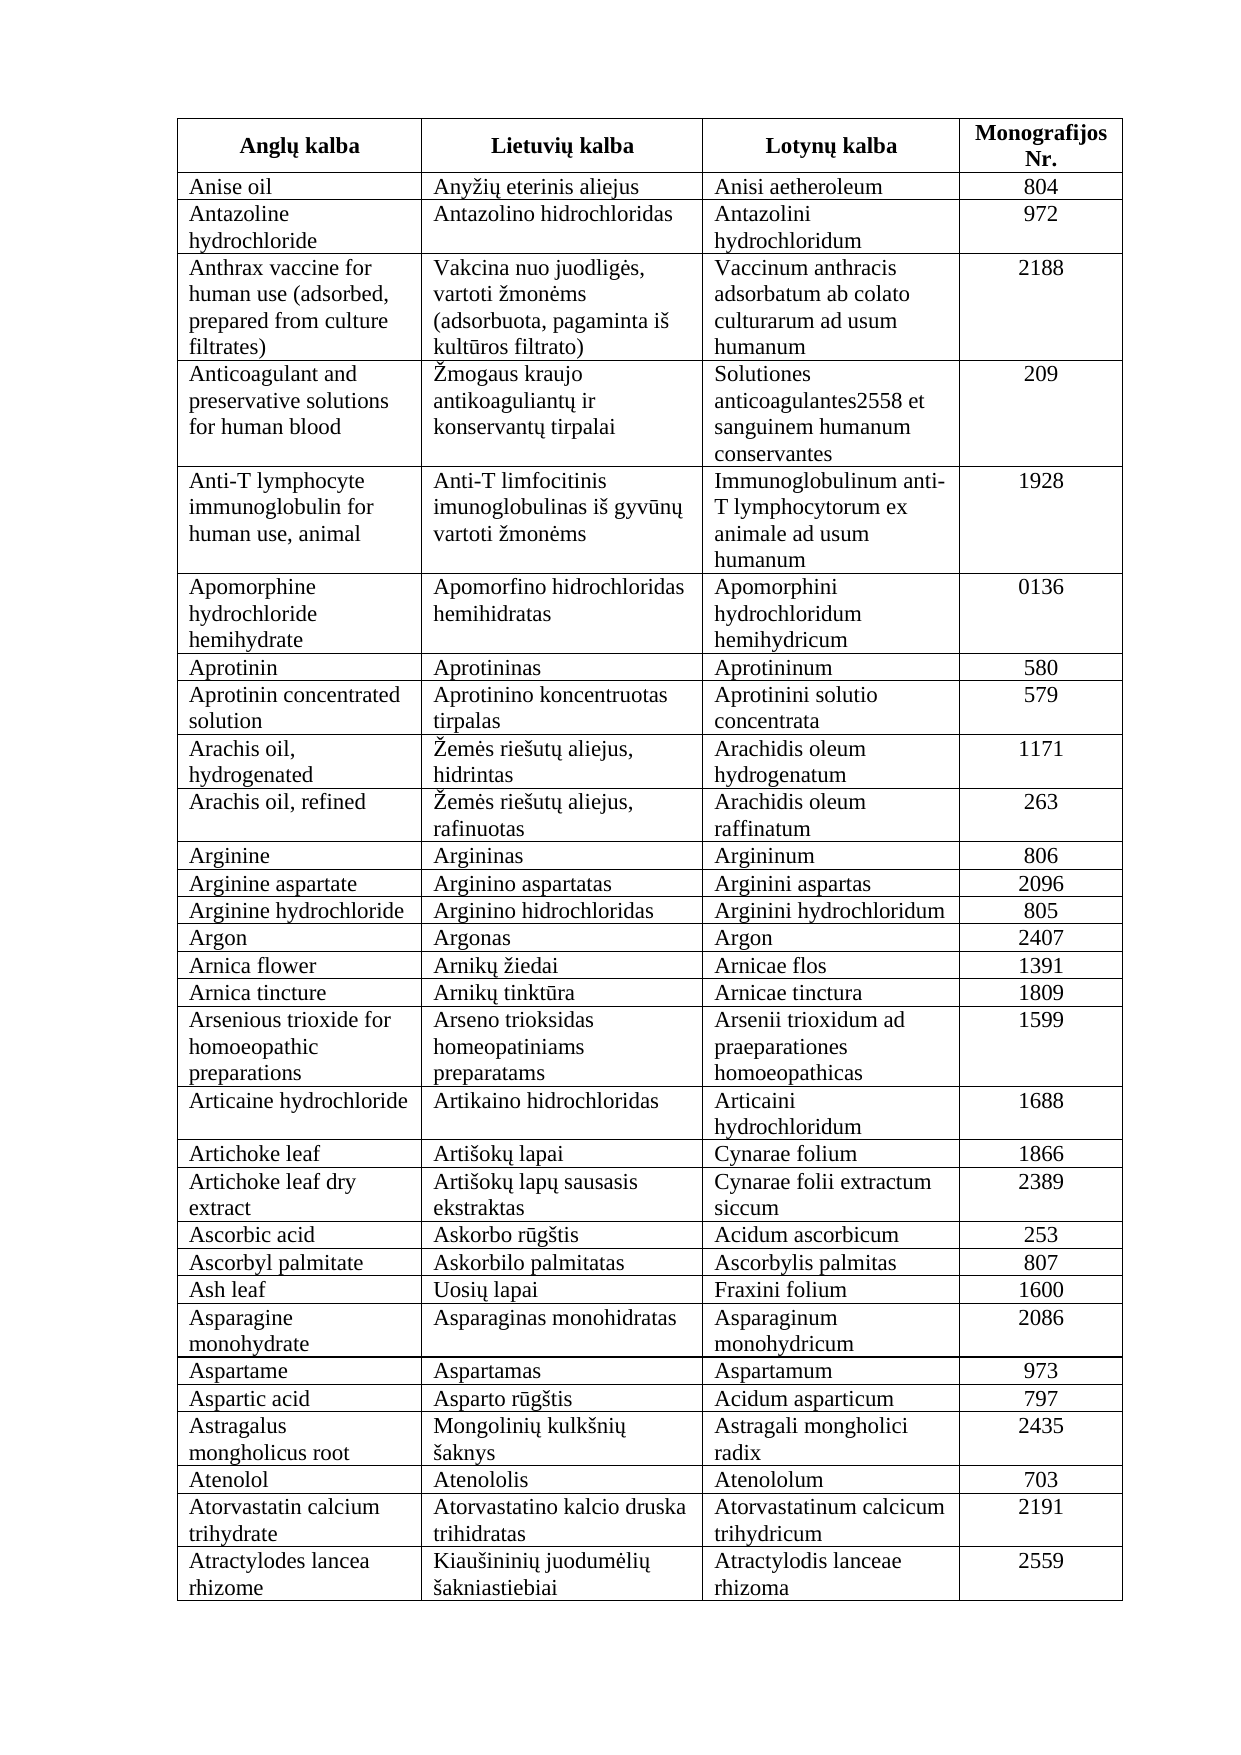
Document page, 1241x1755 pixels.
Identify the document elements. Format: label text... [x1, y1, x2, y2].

table_cell Arsenii trioxidum ad praeparationes homoeopathicas [703, 1007, 959, 1086]
table_cell 1600 [960, 1276, 1122, 1303]
table_cell Asparaginas monohidratas [422, 1304, 702, 1356]
table_cell Uosių lapai [422, 1276, 702, 1303]
table_cell Arachis oil, refined [178, 789, 421, 841]
table_cell 253 [960, 1222, 1122, 1248]
table_cell Atorvastatin calcium trihydrate [178, 1494, 421, 1546]
table_cell 579 [960, 681, 1122, 734]
table_cell Aspartamum [703, 1358, 959, 1384]
table_cell Arnicae tinctura [703, 979, 959, 1006]
table_cell Acidum asparticum [703, 1385, 959, 1411]
table_cell Anise oil [178, 173, 421, 199]
table_cell Anti-T lymphocyte immunoglobulin for human use, animal [178, 467, 421, 572]
table_cell Arachidis oleum raffinatum [703, 789, 959, 841]
table_cell Asparaginum monohydricum [703, 1304, 959, 1356]
table_cell Asparto rūgštis [422, 1385, 702, 1411]
table_cell Arnikų žiedai [422, 952, 702, 978]
table_cell 2188 [960, 254, 1122, 359]
table_cell Aspartic acid [178, 1385, 421, 1411]
table_cell 1171 [960, 735, 1122, 787]
table_cell Arginino aspartatas [422, 870, 702, 896]
table_cell 703 [960, 1466, 1122, 1492]
table_cell Arnica flower [178, 952, 421, 978]
table_cell Argon [703, 924, 959, 951]
table_cell Aprotinino koncentruotas tirpalas [422, 681, 702, 734]
table_cell Žemės riešutų aliejus, hidrintas [422, 735, 702, 787]
table_cell Arginine hydrochloride [178, 897, 421, 923]
table_cell 973 [960, 1358, 1122, 1384]
table_cell Artichoke leaf dry extract [178, 1168, 421, 1221]
table_cell 1809 [960, 979, 1122, 1006]
table_cell 2559 [960, 1547, 1122, 1600]
table_cell Artišokų lapų sausasis ekstraktas [422, 1168, 702, 1221]
table_cell 1599 [960, 1007, 1122, 1086]
table_cell Aspartame [178, 1358, 421, 1384]
table_cell Ascorbic acid [178, 1222, 421, 1248]
table_cell 1391 [960, 952, 1122, 978]
table_cell 1928 [960, 467, 1122, 572]
table_cell Kiaušininių juodumėlių šakniastiebiai [422, 1547, 702, 1600]
table_cell Arginine aspartate [178, 870, 421, 896]
table_cell Ascorbylis palmitas [703, 1249, 959, 1275]
table_cell Atractylodis lanceae rhizoma [703, 1547, 959, 1600]
table_cell Ash leaf [178, 1276, 421, 1303]
table_cell 804 [960, 173, 1122, 199]
table_cell Anticoagulant and preservative solutions for human blood [178, 361, 421, 466]
table_cell Articaini hydrochloridum [703, 1087, 959, 1139]
table_cell 209 [960, 361, 1122, 466]
table_cell Atorvastatino kalcio druska trihidratas [422, 1494, 702, 1546]
table_cell 263 [960, 789, 1122, 841]
table_cell Antazolino hidrochloridas [422, 200, 702, 253]
table_cell Vaccinum anthracis adsorbatum ab colato culturarum ad usum humanum [703, 254, 959, 359]
table_cell 2086 [960, 1304, 1122, 1356]
table_cell Artišokų lapai [422, 1140, 702, 1167]
table_cell Arachidis oleum hydrogenatum [703, 735, 959, 787]
table_cell Artichoke leaf [178, 1140, 421, 1167]
table_cell Ascorbyl palmitate [178, 1249, 421, 1275]
table_cell Anthrax vaccine for human use (adsorbed, prepared from culture filtrates) [178, 254, 421, 359]
table_cell Askorbo rūgštis [422, 1222, 702, 1248]
table_cell Atenolol [178, 1466, 421, 1492]
table_cell Aprotininas [422, 654, 702, 680]
table_cell 807 [960, 1249, 1122, 1275]
table_cell Atractylodes lancea rhizome [178, 1547, 421, 1600]
table_cell Arnica tincture [178, 979, 421, 1006]
table_cell Fraxini folium [703, 1276, 959, 1303]
table_header Lotynų kalba [703, 119, 959, 172]
table_cell Argon [178, 924, 421, 951]
table_cell Arseno trioksidas homeopatiniams preparatams [422, 1007, 702, 1086]
table_cell Atorvastatinum calcicum trihydricum [703, 1494, 959, 1546]
table_cell 797 [960, 1385, 1122, 1411]
table_header Lietuvių kalba [422, 119, 702, 172]
table_cell Arginini aspartas [703, 870, 959, 896]
table_cell 0136 [960, 574, 1122, 652]
table_cell Aprotininum [703, 654, 959, 680]
table_cell Cynarae folium [703, 1140, 959, 1167]
table_cell Anyžių eterinis aliejus [422, 173, 702, 199]
table_cell Atenololis [422, 1466, 702, 1492]
table_cell 2096 [960, 870, 1122, 896]
table_cell Aprotinin [178, 654, 421, 680]
table_cell Immunoglobulinum anti-T lymphocytorum ex animale ad usum humanum [703, 467, 959, 572]
table_cell 2435 [960, 1412, 1122, 1465]
table_cell 580 [960, 654, 1122, 680]
table_cell Arsenious trioxide for homoeopathic preparations [178, 1007, 421, 1086]
table_cell Acidum ascorbicum [703, 1222, 959, 1248]
table_cell 805 [960, 897, 1122, 923]
table_cell Arginino hidrochloridas [422, 897, 702, 923]
table_cell 972 [960, 200, 1122, 253]
table_cell Astragali mongholici radix [703, 1412, 959, 1465]
table_cell Argonas [422, 924, 702, 951]
table_cell Atenololum [703, 1466, 959, 1492]
table_cell Astragalus mongholicus root [178, 1412, 421, 1465]
table_cell Arginine [178, 842, 421, 868]
table_cell Argininas [422, 842, 702, 868]
table_cell 1688 [960, 1087, 1122, 1139]
table_cell Anti-T limfocitinis imunoglobulinas iš gyvūnų vartoti žmonėms [422, 467, 702, 572]
table_cell Anisi aetheroleum [703, 173, 959, 199]
table_cell Antazolini hydrochloridum [703, 200, 959, 253]
table_cell Apomorphini hydrochloridum hemihydricum [703, 574, 959, 652]
table_cell Askorbilo palmitatas [422, 1249, 702, 1275]
table_cell Aspartamas [422, 1358, 702, 1384]
table_cell Aprotinini solutio concentrata [703, 681, 959, 734]
table_cell Antazoline hydrochloride [178, 200, 421, 253]
table_cell Apomorphine hydrochloride hemihydrate [178, 574, 421, 652]
table_cell Argininum [703, 842, 959, 868]
table_header Anglų kalba [178, 119, 421, 172]
table_cell Žemės riešutų aliejus, rafinuotas [422, 789, 702, 841]
table_header Monografijos Nr. [960, 119, 1122, 172]
table_cell 2389 [960, 1168, 1122, 1221]
table_cell Arnikų tinktūra [422, 979, 702, 1006]
table_cell Apomorfino hidrochloridas hemihidratas [422, 574, 702, 652]
table_cell 1866 [960, 1140, 1122, 1167]
table_cell Solutiones anticoagulantes2558 et sanguinem humanum conservantes [703, 361, 959, 466]
table_cell Articaine hydrochloride [178, 1087, 421, 1139]
table_cell Žmogaus kraujo antikoaguliantų ir konservantų tirpalai [422, 361, 702, 466]
table_cell Asparagine monohydrate [178, 1304, 421, 1356]
table_cell Vakcina nuo juodligės, vartoti žmonėms (adsorbuota, pagaminta iš kultūros filtrato) [422, 254, 702, 359]
table_cell 806 [960, 842, 1122, 868]
table_cell Artikaino hidrochloridas [422, 1087, 702, 1139]
table_cell 2191 [960, 1494, 1122, 1546]
table_cell Aprotinin concentrated solution [178, 681, 421, 734]
table_cell Arnicae flos [703, 952, 959, 978]
table_cell 2407 [960, 924, 1122, 951]
table_cell Arachis oil, hydrogenated [178, 735, 421, 787]
table_cell Mongolinių kulkšnių šaknys [422, 1412, 702, 1465]
table_cell Arginini hydrochloridum [703, 897, 959, 923]
table_cell Cynarae folii extractum siccum [703, 1168, 959, 1221]
